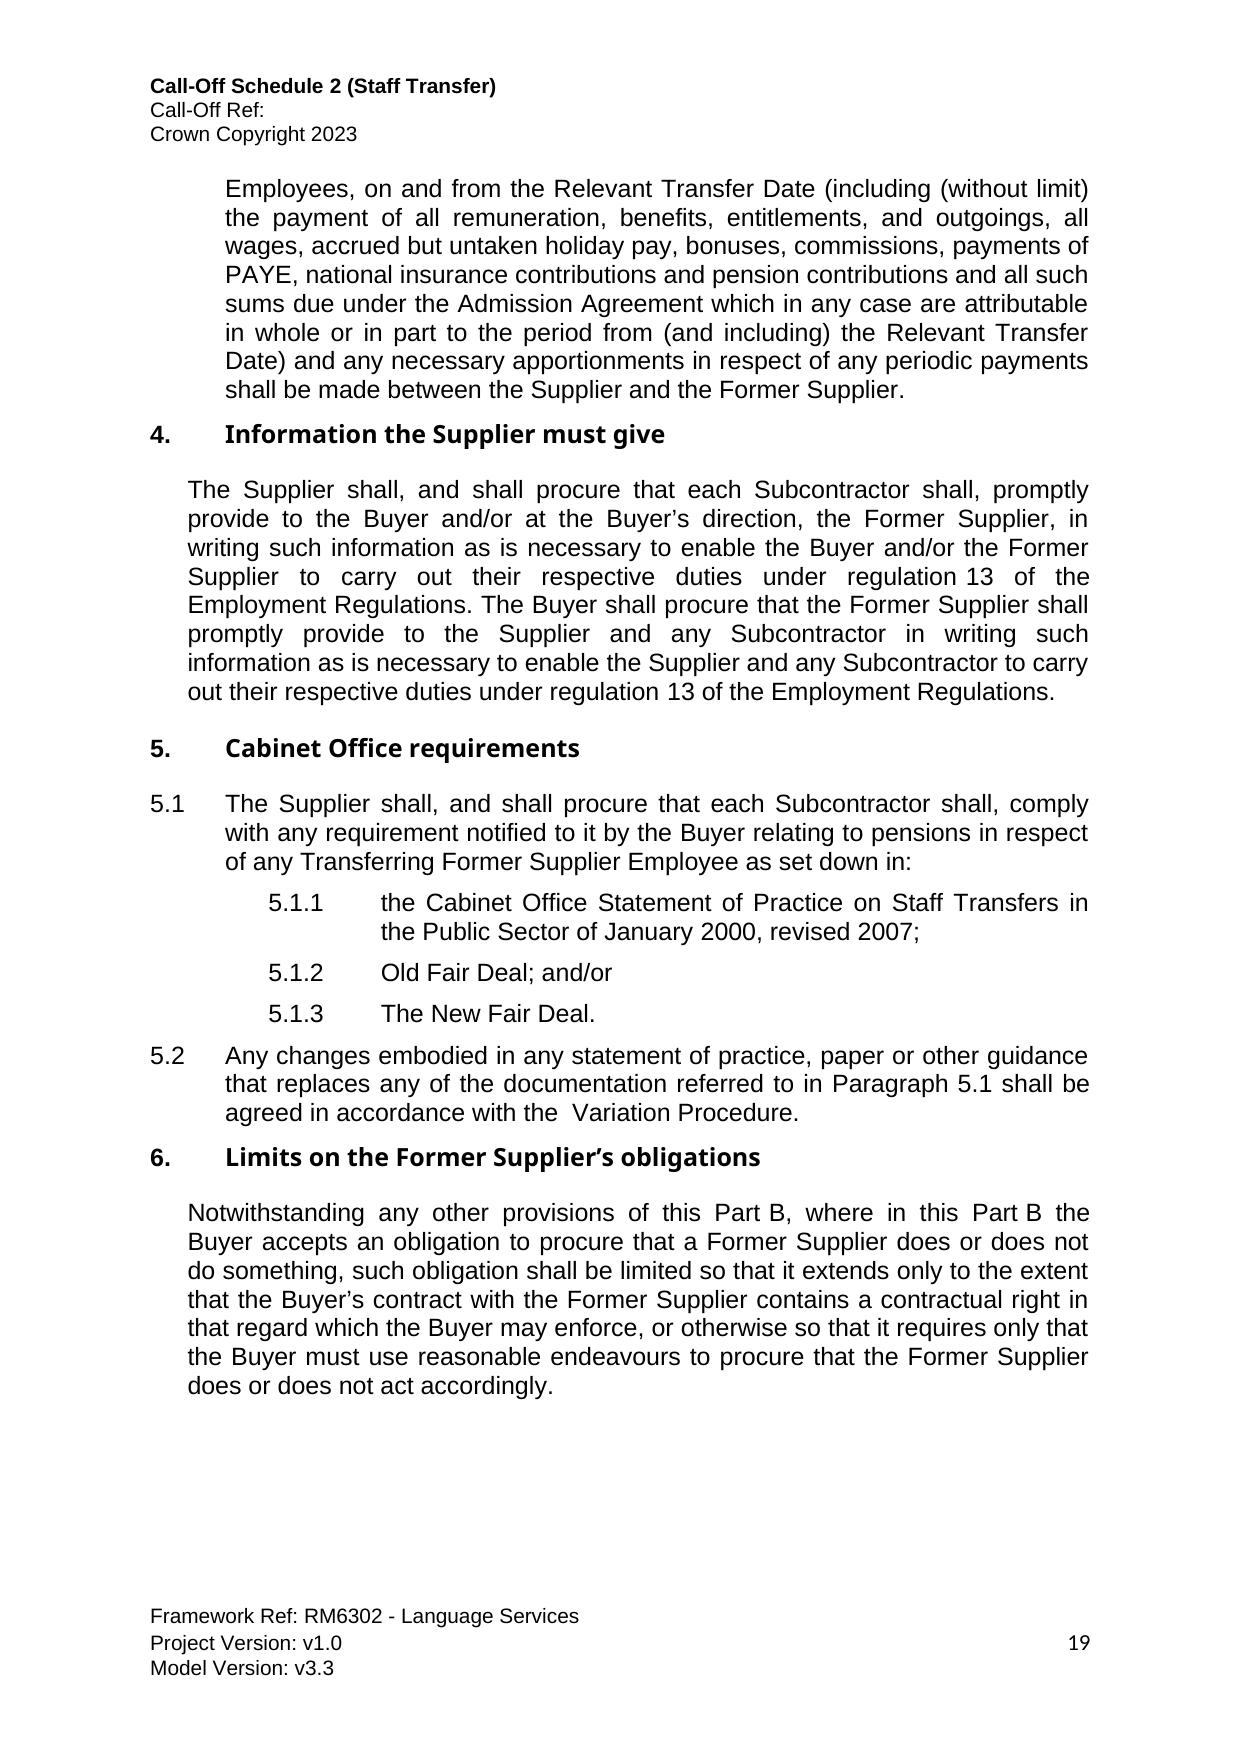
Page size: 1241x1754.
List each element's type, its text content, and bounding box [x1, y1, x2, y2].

text The Supplier shall, and shall procure that each Subcontractor shall, promptly provide to the Buyer and/or at the Buyer’s direction, the Former Supplier, in writing such information as is necessary to enable the Buyer and/or the Former Supplier to carry out their respective duties under regulation 13 of the Employment Regulations. The Buyer shall procure that the Former Supplier shall promptly provide to the Supplier and any Subcontractor in writing such information as is necessary to enable the Supplier and any Subcontractor to carry out their respective duties under regulation 13 of the Employment Regulations. [187, 475, 1090, 705]
text Notwithstanding any other provisions of this Part B, where in this Part B the Buyer accepts an obligation to procure that a Former Supplier does or does not do something, such obligation shall be limited so that it extends only to the extent that the Buyer’s contract with the Former Supplier contains a contractual right in that regard which the Buyer may enforce, or otherwise so that it requires only that the Buyer must use reasonable endeavours to procure that the Former Supplier does or does not act accordingly. [187, 1198, 1090, 1400]
list Old Fair Deal; and/or [268, 958, 1090, 987]
list the Cabinet Office Statement of Practice on Staff Transfers in the Public Sector of January 2000, revised 2007; [268, 888, 1090, 946]
list Limits on the Former Supplier’s obligations [150, 1139, 1090, 1173]
list The Supplier shall, and shall procure that each Subcontractor shall, comply with any requirement notified to it by the Buyer relating to pensions in respect of any Transferring Former Supplier Employee as set down in: [150, 789, 1090, 876]
list Any changes embodied in any statement of practice, paper or other guidance that replaces any of the documentation referred to in Paragraph 5.1 shall be agreed in accordance with the Variation Procedure. [150, 1041, 1090, 1127]
list Information the Supplier must give [150, 416, 1090, 450]
list The New Fair Deal. [268, 999, 1090, 1028]
list Employees, on and from the Relevant Transfer Date (including (without limit) the payment of all remuneration, benefits, entitlements, and outgoings, all wages, accrued but untaken holiday pay, bonuses, commissions, payments of PAYE, national insurance contributions and pension contributions and all such sums due under the Admission Agreement which in any case are attributable in whole or in part to the period from (and including) the Relevant Transfer Date) and any necessary apportionments in respect of any periodic payments shall be made between the Supplier and the Former Supplier. [150, 174, 1090, 404]
list Cabinet Office requirements [150, 730, 1090, 764]
